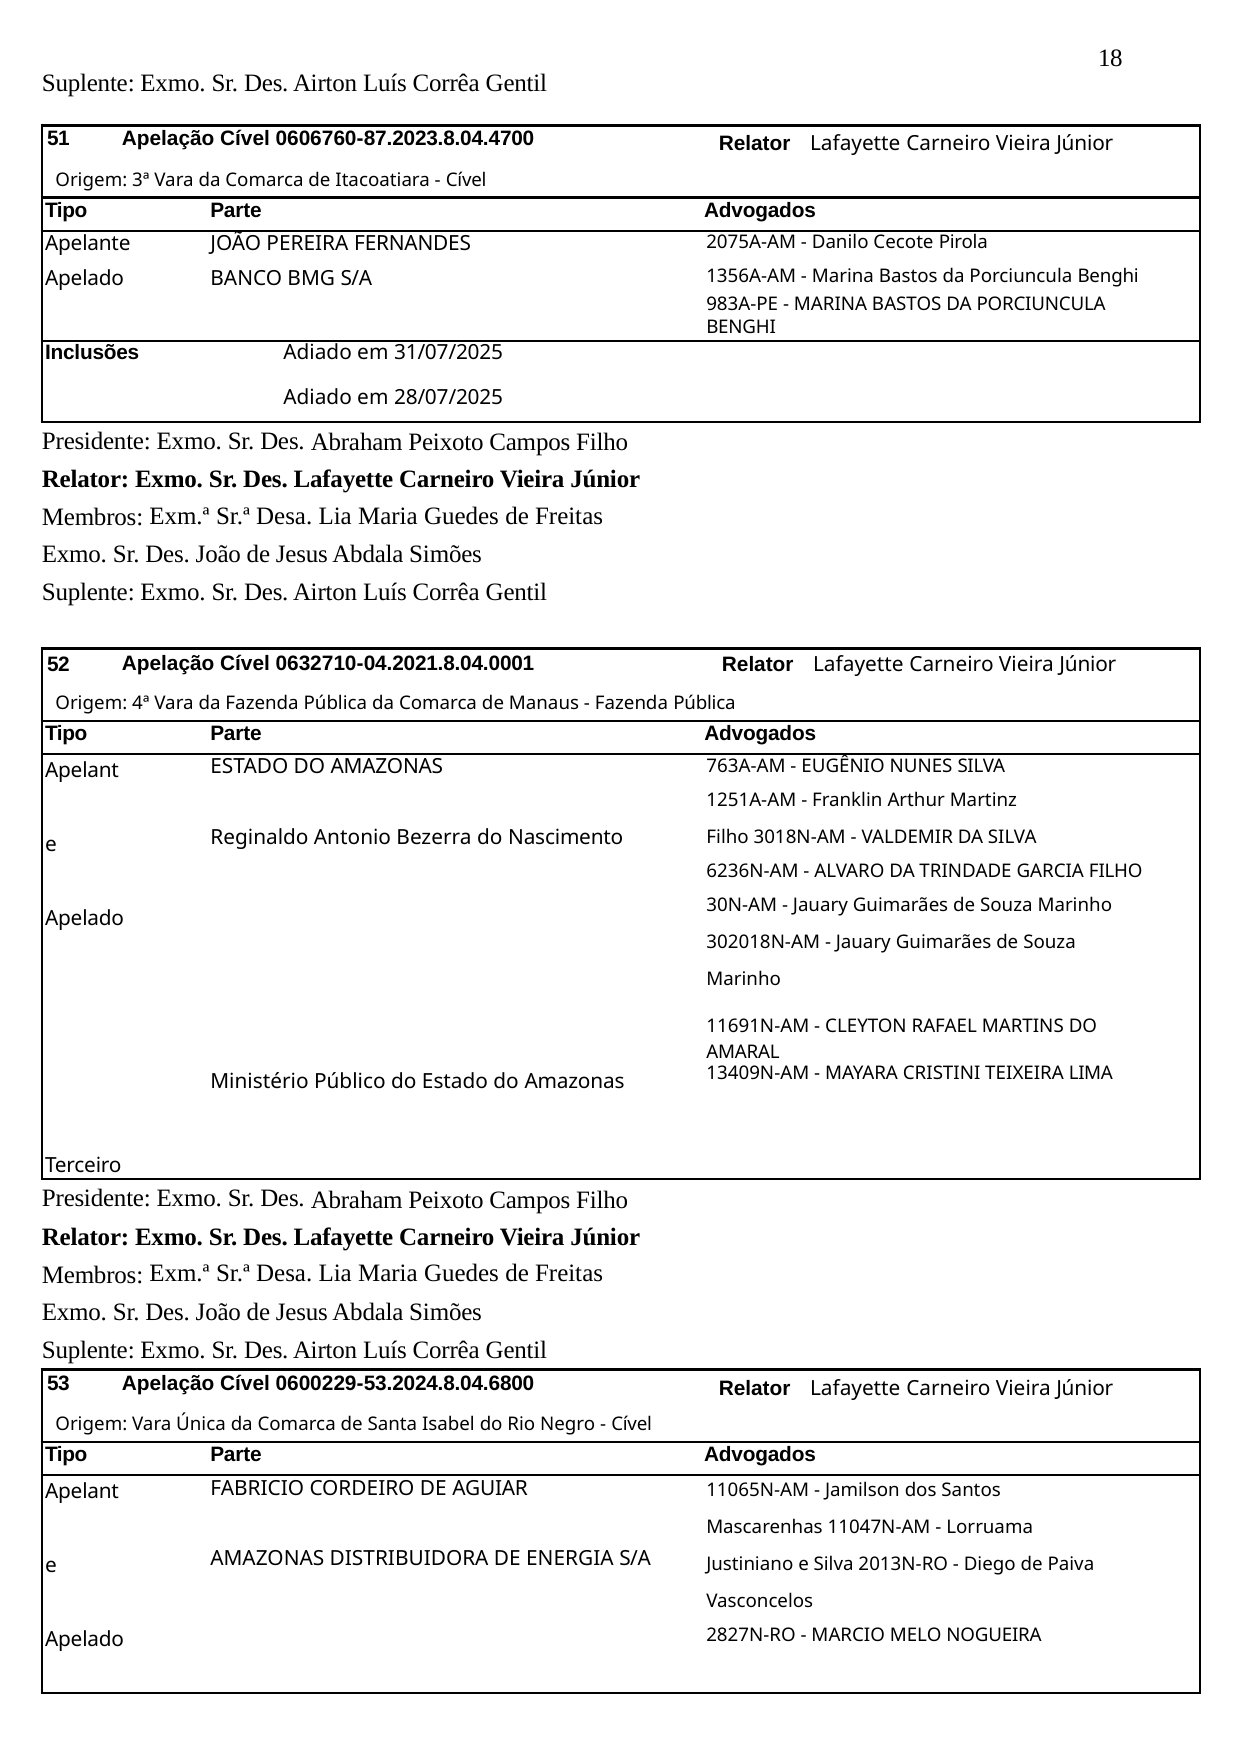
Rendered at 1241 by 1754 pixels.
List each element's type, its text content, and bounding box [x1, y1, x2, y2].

table_cell [43, 317, 174, 339]
table_cell BENGHI [617, 317, 1199, 339]
table_cell Apelante Apelado [43, 1476, 174, 1692]
table_cell 983A-PE - MARINA BASTOS DA PORCIUNCULA [617, 291, 1199, 317]
table_cell [617, 342, 1199, 421]
table_cell Parte [174, 1443, 685, 1474]
table_cell Tipo [43, 199, 174, 230]
table_cell Apelante Apelado Terceiro [43, 755, 174, 1178]
table_cell [174, 317, 617, 339]
table_cell JOÃO PEREIRA FERNANDES [174, 232, 617, 258]
text Membros: Exm.ª Sr.ª Desa. Lia Maria Guedes de Freitas [42, 1258, 1211, 1288]
table_cell Tipo [43, 1443, 174, 1474]
table_header Relator Lafayette Carneiro Vieira Júnior [685, 1371, 1199, 1441]
table_cell Advogados [685, 1443, 1199, 1474]
table_cell 1356A-AM - Marina Bastos da Porciuncula Benghi [617, 259, 1199, 291]
table_cell Parte [174, 722, 653, 753]
table_header 53 Apelação Cível 0600229-53.2024.8.04.6800 Origem: Vara Única da Comarca de Santa Isabel do Rio Negro - Cível [43, 1371, 685, 1441]
text Relator: Exmo. Sr. Des. Lafayette Carneiro Vieira Júnior [42, 463, 1211, 493]
table_cell FABRICIO CORDEIRO DE AGUIAR AMAZONAS DISTRIBUIDORA DE ENERGIA S/A [174, 1476, 685, 1692]
table_cell ESTADO DO AMAZONAS Reginaldo Antonio Bezerra do Nascimento Ministério Público do Estado do Amazonas [174, 755, 653, 1178]
table_cell [43, 291, 174, 317]
table_header 51 Apelação Cível 0606760-87.2023.8.04.4700 Origem: 3ª Vara da Comarca de Itacoatiara - Cível [43, 127, 617, 196]
table_cell 763A-AM - EUGÊNIO NUNES SILVA 1251A-AM - Franklin Arthur Martinz Filho 3018N-AM - VALDEMIR DA SILVA 6236N-AM - ALVARO DA TRINDADE GARCIA FILHO 30N-AM - Jauary Guimarães de Souza Marinho 302018N-AM - Jauary Guimarães de Souza Marinho 11691N-AM - CLEYTON RAFAEL MARTINS DO AMARAL 13409N-AM - MAYARA CRISTINI TEIXEIRA LIMA [653, 755, 1199, 1178]
table_cell [174, 291, 617, 317]
table_cell 11065N-AM - Jamilson dos Santos Mascarenhas 11047N-AM - Lorruama Justiniano e Silva 2013N-RO - Diego de Paiva Vasconcelos 2827N-RO - MARCIO MELO NOGUEIRA [685, 1476, 1199, 1692]
text Exmo. Sr. Des. João de Jesus Abdala Simões [42, 1296, 1211, 1326]
table_cell Advogados [617, 199, 1199, 230]
text Relator: Exmo. Sr. Des. Lafayette Carneiro Vieira Júnior [42, 1221, 1211, 1251]
text Membros: Exm.ª Sr.ª Desa. Lia Maria Guedes de Freitas [42, 501, 1211, 531]
text Exmo. Sr. Des. João de Jesus Abdala Simões [42, 538, 1211, 568]
text Suplente: Exmo. Sr. Des. Airton Luís Corrêa Gentil [42, 1333, 1211, 1363]
text Suplente: Exmo. Sr. Des. Airton Luís Corrêa Gentil [42, 67, 1211, 97]
text Presidente: Exmo. Sr. Des. Abraham Peixoto Campos Filho [42, 1183, 1211, 1213]
text Presidente: Exmo. Sr. Des. Abraham Peixoto Campos Filho [42, 426, 1211, 456]
table_cell Tipo [43, 722, 174, 753]
table_cell Apelado [43, 259, 174, 291]
table_cell Apelante [43, 232, 174, 258]
text Suplente: Exmo. Sr. Des. Airton Luís Corrêa Gentil [42, 576, 1211, 606]
table_cell Parte [174, 199, 617, 230]
table_header 52 Apelação Cível 0632710-04.2021.8.04.0001 Relator Lafayette Carneiro Vieira Júnior Origem: 4ª Vara da Fazenda Pública da Comarca de Manaus - Fazenda Pública [43, 650, 1199, 719]
table_header Relator Lafayette Carneiro Vieira Júnior [617, 127, 1199, 196]
table_cell 2075A-AM - Danilo Cecote Pirola [617, 232, 1199, 258]
table_cell Advogados [653, 722, 1199, 753]
table_cell Adiado em 31/07/2025 Adiado em 28/07/2025 [174, 342, 617, 421]
table_cell Inclusões [43, 342, 174, 421]
table_cell BANCO BMG S/A [174, 259, 617, 291]
